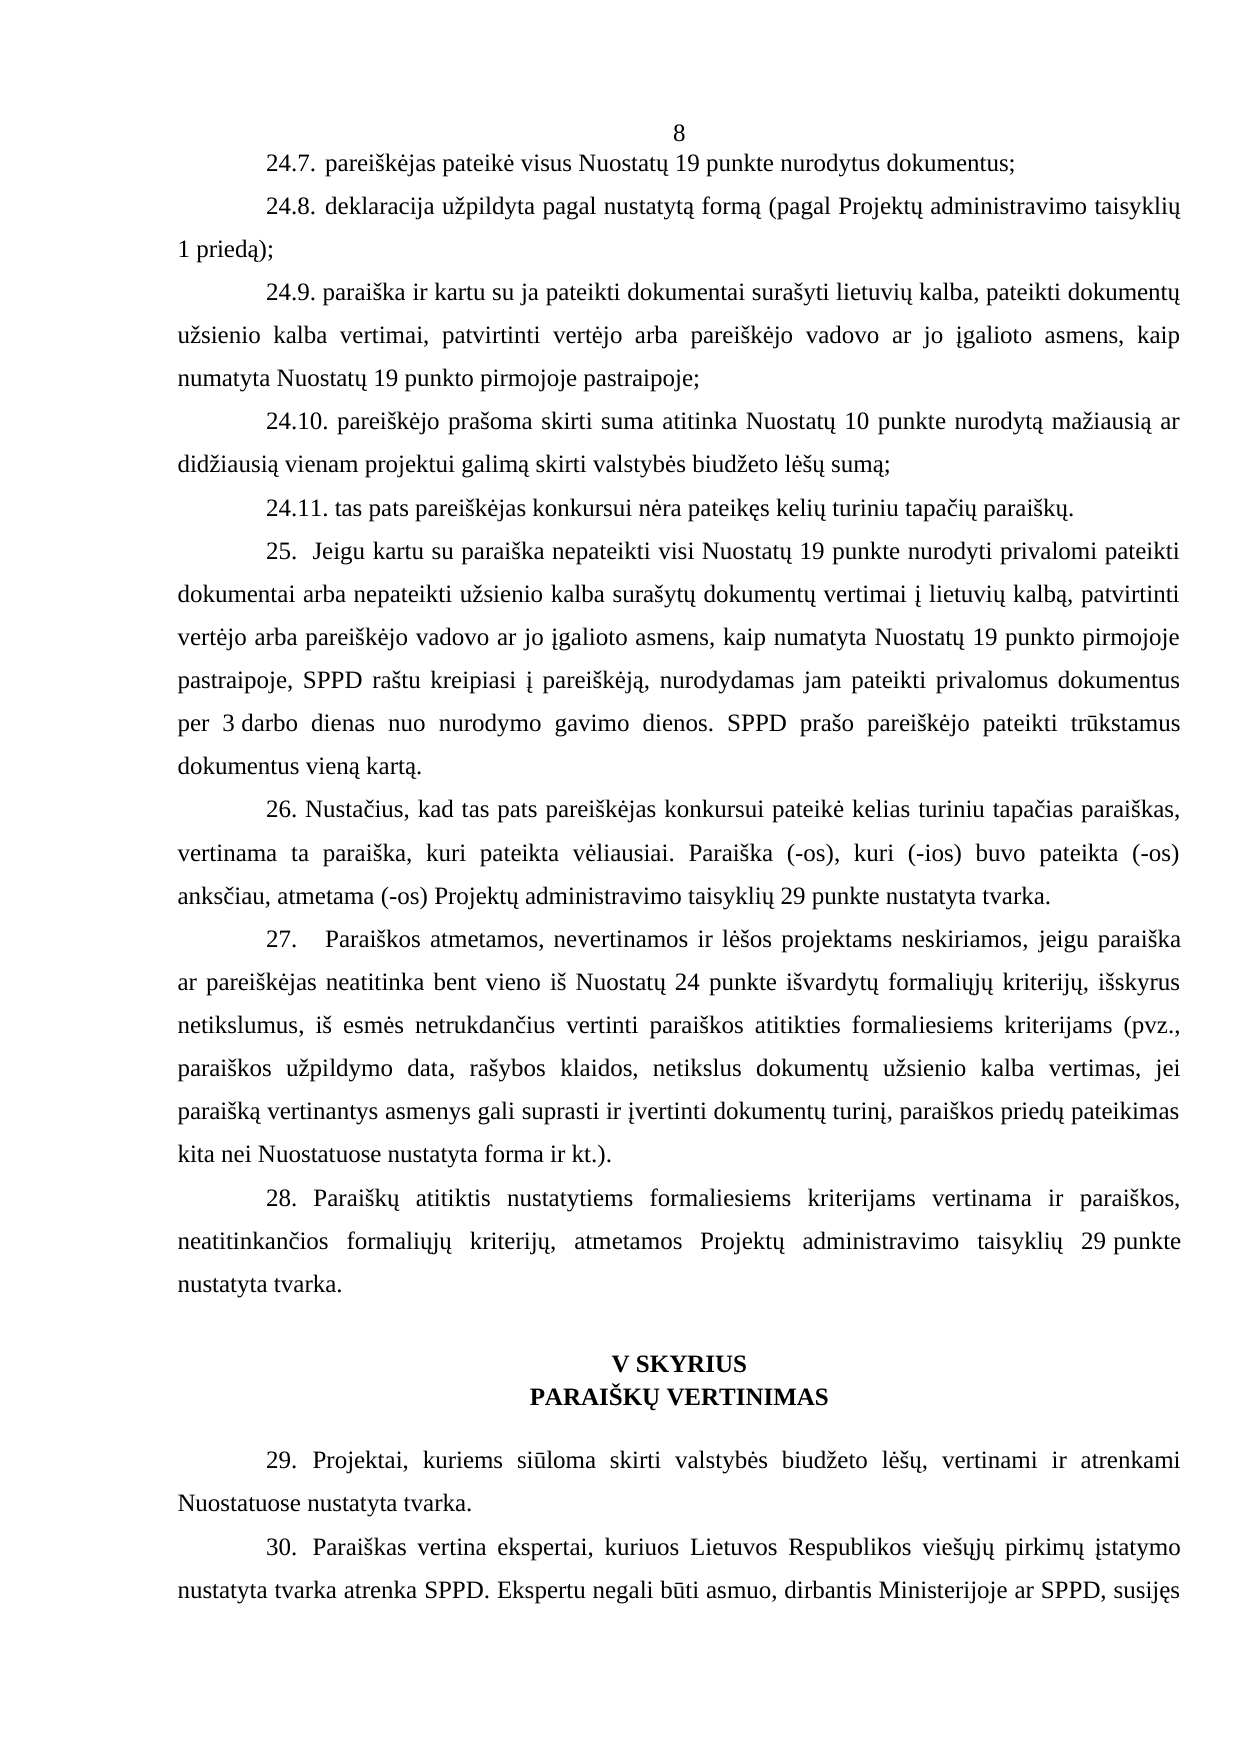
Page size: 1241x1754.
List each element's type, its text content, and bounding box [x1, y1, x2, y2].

text V SKYRIUS [177, 1345, 1181, 1379]
text 29. Projektai, kuriems siūloma skirti valstybės biudžeto lėšų, vertinami ir atrenkami Nuostatuose nustatyta tvarka. [177, 1445, 1181, 1517]
text 24.10. pareiškėjo prašoma skirti suma atitinka Nuostatų 10 punkte nurodytą mažiausią ar didžiausią vienam projektui galimą skirti valstybės biudžeto lėšų sumą; [177, 406, 1181, 478]
text 24.9. paraiška ir kartu su ja pateikti dokumentai surašyti lietuvių kalba, pateikti dokumentų užsienio kalba vertimai, patvirtinti vertėjo arba pareiškėjo vadovo ar jo įgalioto asmens, kaip numatyta Nuostatų 19 punkto pirmojoje pastraipoje; [177, 277, 1181, 392]
text 28. Paraiškų atitiktis nustatytiems formaliesiems kriterijams vertinama ir paraiškos, neatitinkančios formaliųjų kriterijų, atmetamos Projektų administravimo taisyklių 29 punkte nustatyta tvarka. [177, 1183, 1181, 1298]
text 27. Paraiškos atmetamos, nevertinamos ir lėšos projektams neskiriamos, jeigu paraiška ar pareiškėjas neatitinka bent vieno iš Nuostatų 24 punkte išvardytų formaliųjų kriterijų, išskyrus netikslumus, iš esmės netrukdančius vertinti paraiškos atitikties formaliesiems kriterijams (pvz., paraiškos užpildymo data, rašybos klaidos, netikslus dokumentų užsienio kalba vertimas, jei paraišką vertinantys asmenys gali suprasti ir įvertinti dokumentų turinį, paraiškos priedų pateikimas kita nei Nuostatuose nustatyta forma ir kt.). [177, 924, 1181, 1168]
text 24.7. pareiškėjas pateikė visus Nuostatų 19 punkte nurodytus dokumentus; [177, 148, 1181, 176]
text PARAIŠKŲ VERTINIMAS [177, 1379, 1181, 1412]
text 24.11. tas pats pareiškėjas konkursui nėra pateikęs kelių turiniu tapačių paraiškų. [177, 493, 1181, 521]
text 24.8. deklaracija užpildyta pagal nustatytą formą (pagal Projektų administravimo taisyklių 1 priedą); [177, 191, 1181, 263]
text 26. Nustačius, kad tas pats pareiškėjas konkursui pateikė kelias turiniu tapačias paraiškas, vertinama ta paraiška, kuri pateikta vėliausiai. Paraiška (-os), kuri (-ios) buvo pateikta (-os) anksčiau, atmetama (-os) Projektų administravimo taisyklių 29 punkte nustatyta tvarka. [177, 794, 1181, 909]
text 25. Jeigu kartu su paraiška nepateikti visi Nuostatų 19 punkte nurodyti privalomi pateikti dokumentai arba nepateikti užsienio kalba surašytų dokumentų vertimai į lietuvių kalbą, patvirtinti vertėjo arba pareiškėjo vadovo ar jo įgalioto asmens, kaip numatyta Nuostatų 19 punkto pirmojoje pastraipoje, SPPD raštu kreipiasi į pareiškėją, nurodydamas jam pateikti privalomus dokumentus per 3 darbo dienas nuo nurodymo gavimo dienos. SPPD prašo pareiškėjo pateikti trūkstamus dokumentus vieną kartą. [177, 536, 1181, 780]
text 30. Paraiškas vertina ekspertai, kuriuos Lietuvos Respublikos viešųjų pirkimų įstatymo nustatyta tvarka atrenka SPPD. Ekspertu negali būti asmuo, dirbantis Ministerijoje ar SPPD, susijęs [177, 1532, 1181, 1603]
